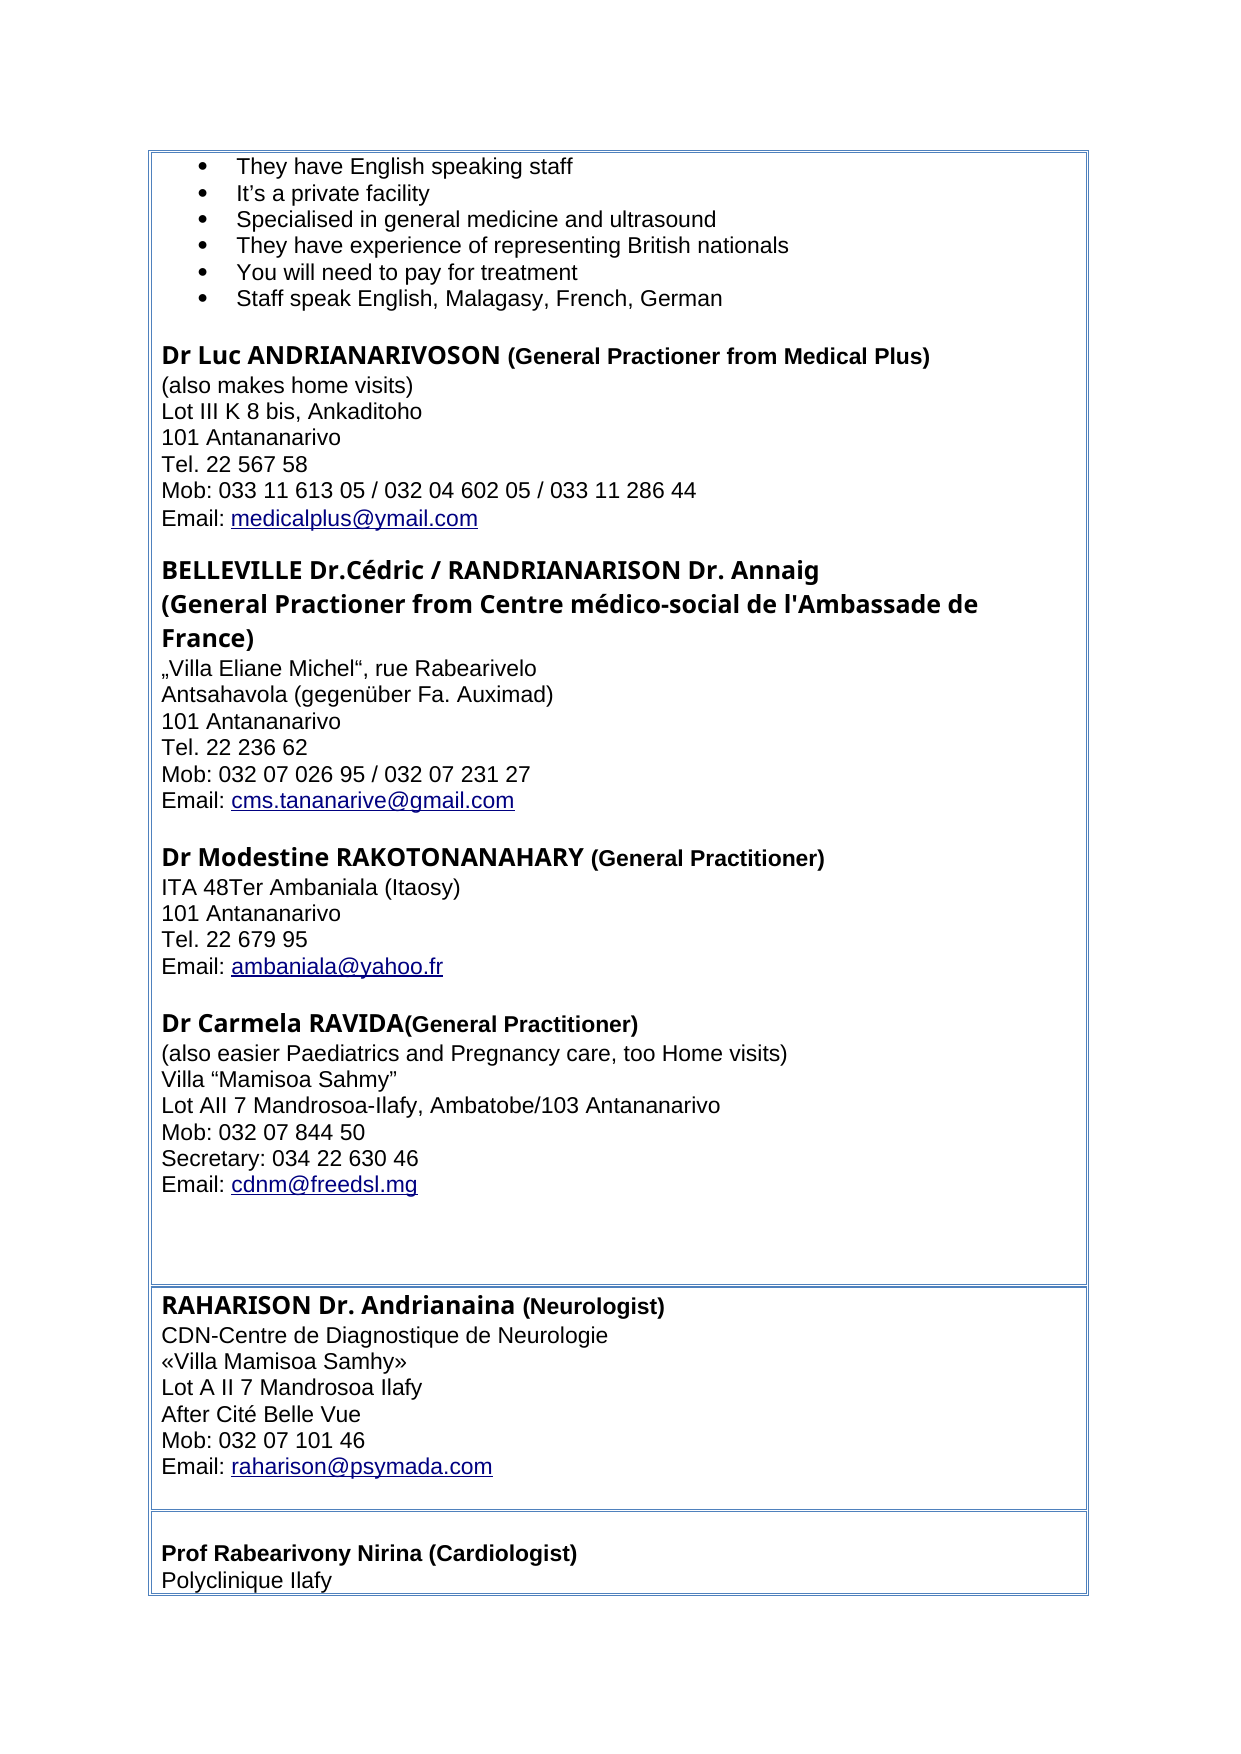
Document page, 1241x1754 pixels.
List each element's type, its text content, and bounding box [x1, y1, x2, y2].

table_cell Prof Rabearivony Nirina (Cardiologist) Polyclinique Ilafy [152, 1512, 1086, 1593]
table_cell RAHARISON Dr. Andrianaina (Neurologist) CDN-Centre de Diagnostique de Neurologie «Villa Mamisoa Samhy» Lot A II 7 Mandrosoa Ilafy After Cité Belle Vue Mob: 032 07 101 46 Email: raharison@psymada.com [152, 1288, 1086, 1508]
table_cell Dr Hughes BRUN (General Practitioner) Lot II M46 101 Antananarivo Telephone: +261 (0) 33 11 266 66 This company has told us the following things: They have English speaking staff It’s a private facility Specialisation in ultrasound and paediatrics They have experience of representing British nationals You will need to pay for treatment Staff speak English, Malagasy, French Dr Marcelle HERILALA (General Practitioner) Lot PRES II A 73 bis Ampandrana 101 Antananarivo Telephone: +261 (0) 32 07 742 12 / +261 (0) 33 11 409 58 Email: dr.mherilala@moov.mg This company has told us the following things: They have English speaking staff It’s a private facility Specialised in general medicine and ultrasound They have experience of representing British nationals You will need to pay for treatment Staff speak English, Malagasy, French, German Dr Luc ANDRIANARIVOSON (General Practioner from Medical Plus) (also makes home visits) Lot III K 8 bis, Ankaditoho 101 Antananarivo Tel. 22 567 58 Mob: 033 11 613 05 / 032 04 602 05 / 033 11 286 44 Email: medicalplus@ymail.com BELLEVILLE Dr.Cédric / RANDRIANARISON Dr. Annaig (General Practioner from Centre médico-social de l'Ambassade de France) „Villa Eliane Michel“, rue Rabearivelo Antsahavola (gegenüber Fa. Auximad) 101 Antananarivo Tel. 22 236 62 Mob: 032 07 026 95 / 032 07 231 27 Email: cms.tananarive@gmail.com Dr Modestine RAKOTONANAHARY (General Practitioner) ITA 48Ter Ambaniala (Itaosy) 101 Antananarivo Tel. 22 679 95 Email: ambaniala@yahoo.fr Dr Carmela RAVIDA(General Practitioner) (also easier Paediatrics and Pregnancy care, too Home visits) Villa “Mamisoa Sahmy” Lot AII 7 Mandrosoa-Ilafy, Ambatobe/103 Antananarivo Mob: 032 07 844 50 Secretary: 034 22 630 46 Email: cdnm@freedsl.mg [152, 153, 1086, 1284]
